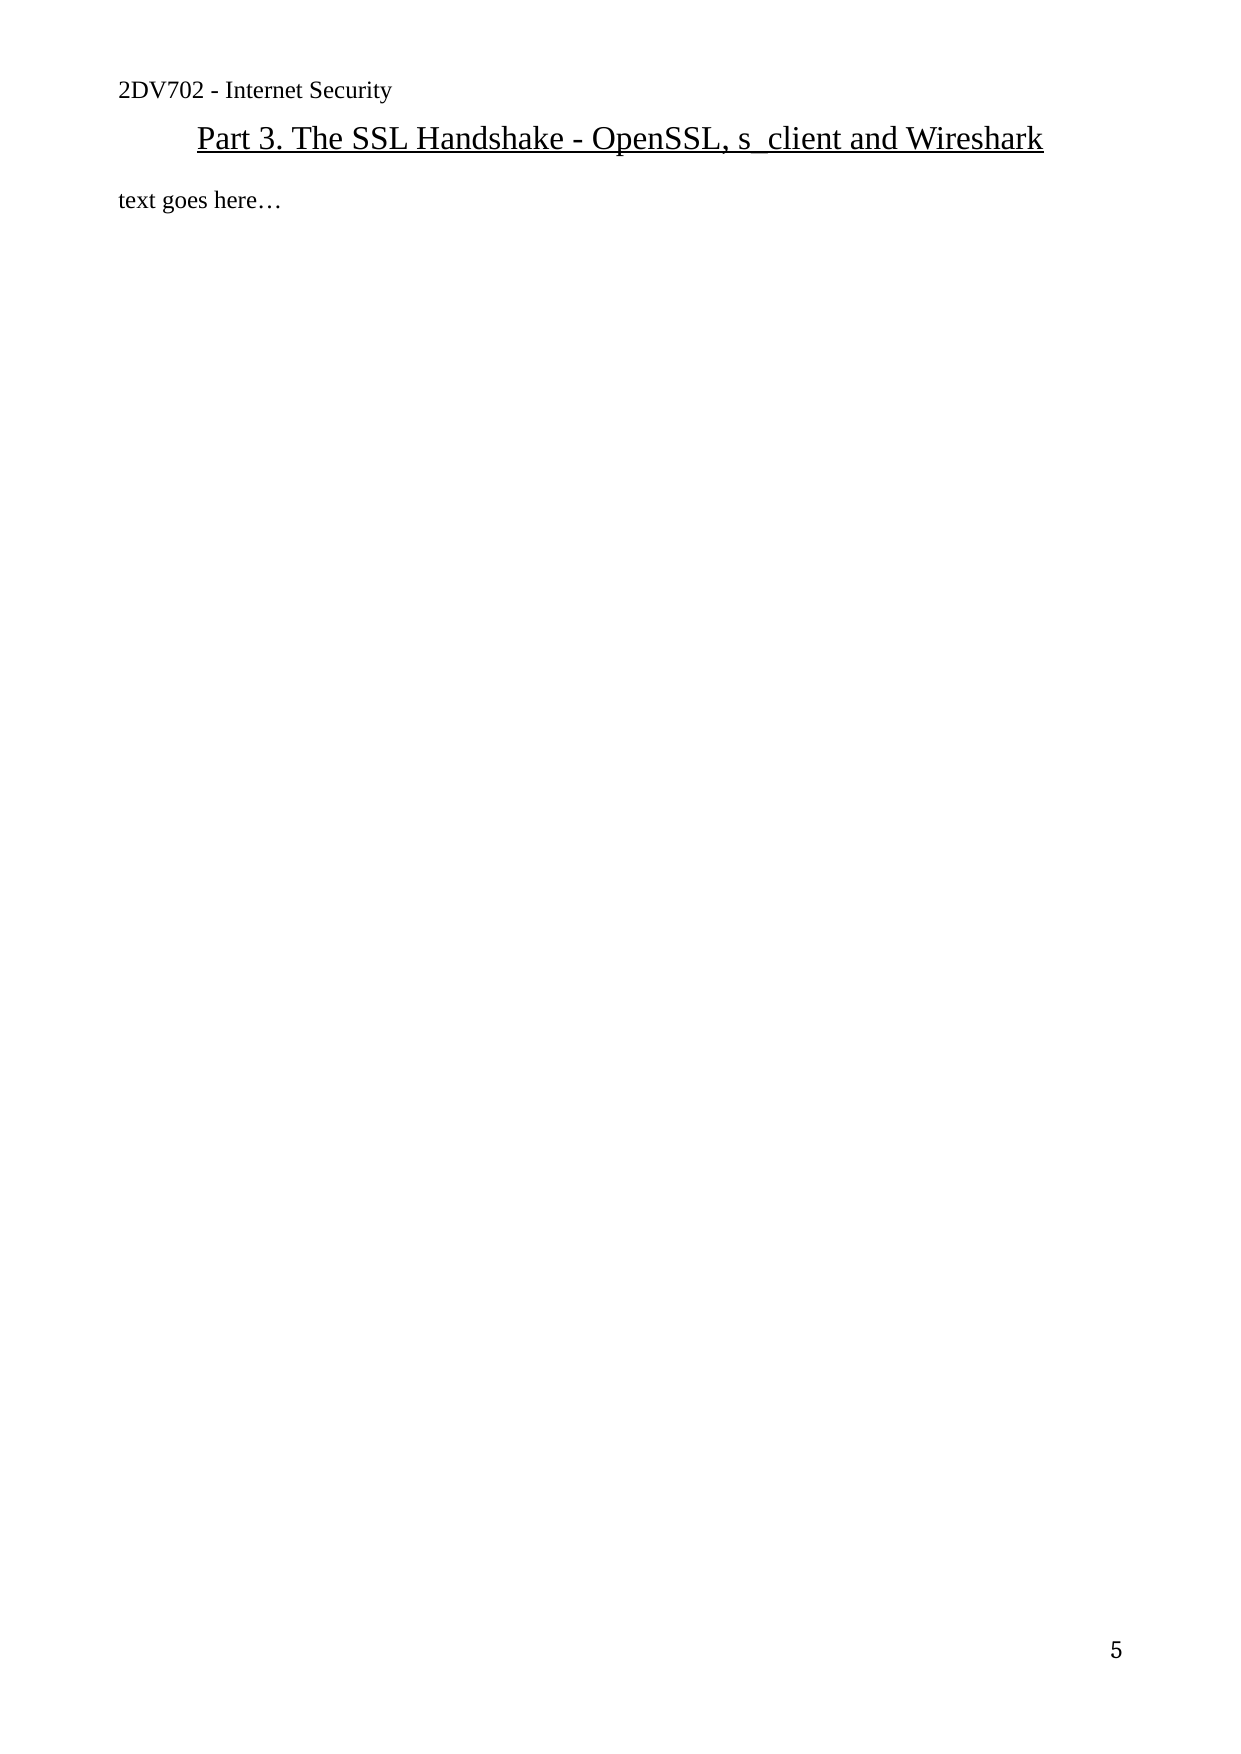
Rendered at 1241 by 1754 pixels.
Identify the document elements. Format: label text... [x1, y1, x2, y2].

text text goes here… [118, 185, 1122, 214]
text Part 3. The SSL Handshake - OpenSSL, s_client and Wireshark [118, 118, 1122, 156]
